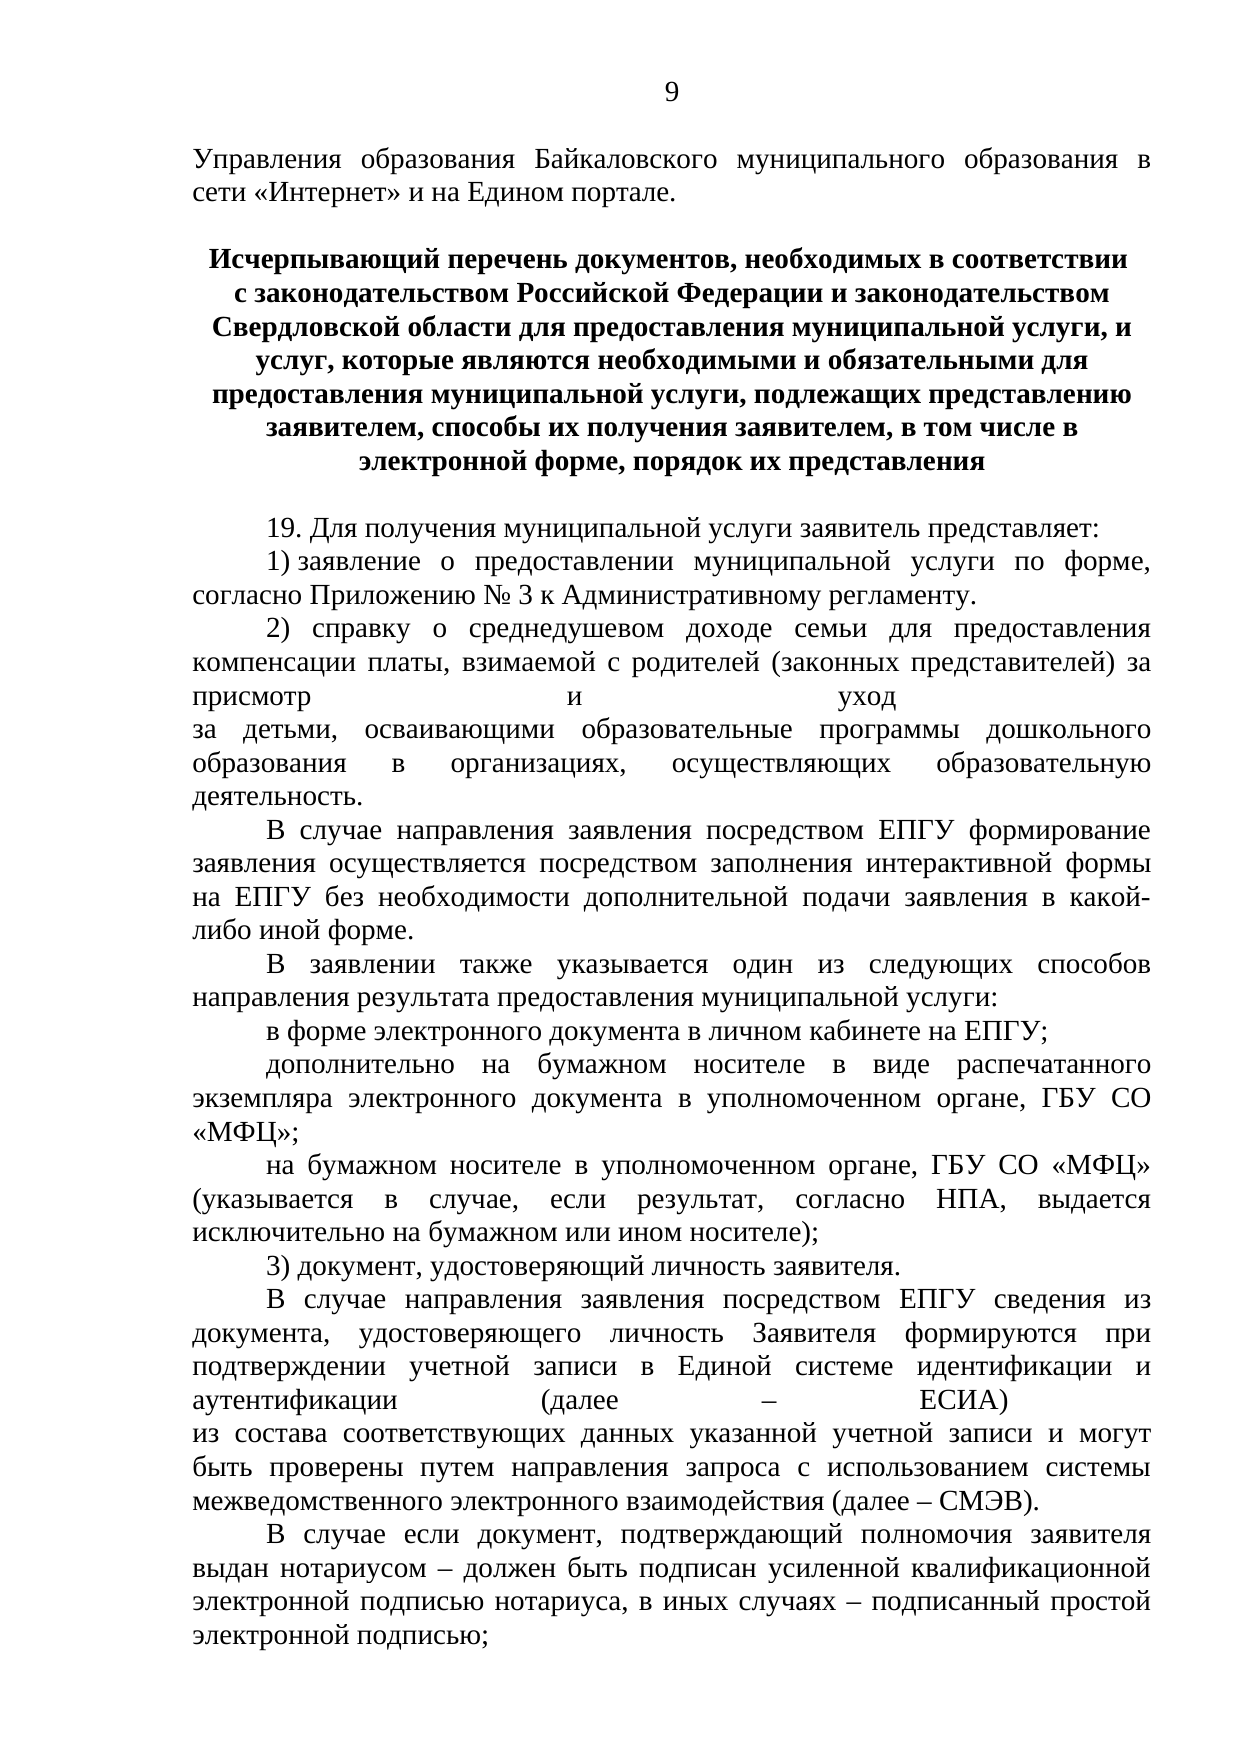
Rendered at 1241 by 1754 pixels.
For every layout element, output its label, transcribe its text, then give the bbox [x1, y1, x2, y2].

text 19. Для получения муниципальной услуги заявитель представляет: [192, 510, 1152, 543]
text Управления образования Байкаловского муниципального образования в сети «Интернет» и на Едином портале. [192, 141, 1152, 208]
text в форме электронного документа в личном кабинете на ЕПГУ; [192, 1013, 1152, 1047]
text В заявлении также указывается один из следующих способов направления результата предоставления муниципальной услуги: [192, 946, 1152, 1013]
text Исчерпывающий перечень документов, необходимых в соответствии с законодательством Российской Федерации и законодательством Свердловской области для предоставления муниципальной услуги, и услуг, которые являются необходимыми и обязательными для предоставления муниципальной услуги, подлежащих представлению заявителем, способы их получения заявителем, в том числе в электронной форме, порядок их представления [192, 242, 1152, 476]
text 1) заявление о предоставлении муниципальной услуги по форме, согласно Приложению № 3 к Административному регламенту. [192, 543, 1152, 611]
text В случае направления заявления посредством ЕПГУ сведения из документа, удостоверяющего личность Заявителя формируются при подтверждении учетной записи в Единой системе идентификации и аутентификации (далее – ЕСИА) из состава соответствующих данных указанной учетной записи и могут быть проверены путем направления запроса с использованием системы межведомственного электронного взаимодействия (далее – СМЭВ). [192, 1281, 1152, 1516]
text 2) справку о среднедушевом доходе семьи для предоставления компенсации платы, взимаемой с родителей (законных представителей) за присмотр и уход за детьми, осваивающими образовательные программы дошкольного образования в организациях, осуществляющих образовательную деятельность. [192, 611, 1152, 812]
text 3) документ, удостоверяющий личность заявителя. [192, 1248, 1152, 1281]
text В случае если документ, подтверждающий полномочия заявителя выдан нотариусом – должен быть подписан усиленной квалификационной электронной подписью нотариуса, в иных случаях – подписанный простой электронной подписью; [192, 1516, 1152, 1650]
text В случае направления заявления посредством ЕПГУ формирование заявления осуществляется посредством заполнения интерактивной формы на ЕПГУ без необходимости дополнительной подачи заявления в какой-либо иной форме. [192, 812, 1152, 946]
text на бумажном носителе в уполномоченном органе, ГБУ СО «МФЦ» (указывается в случае, если результат, согласно НПА, выдается исключительно на бумажном или ином носителе); [192, 1147, 1152, 1248]
text дополнительно на бумажном носителе в виде распечатанного экземпляра электронного документа в уполномоченном органе, ГБУ СО «МФЦ»; [192, 1047, 1152, 1147]
